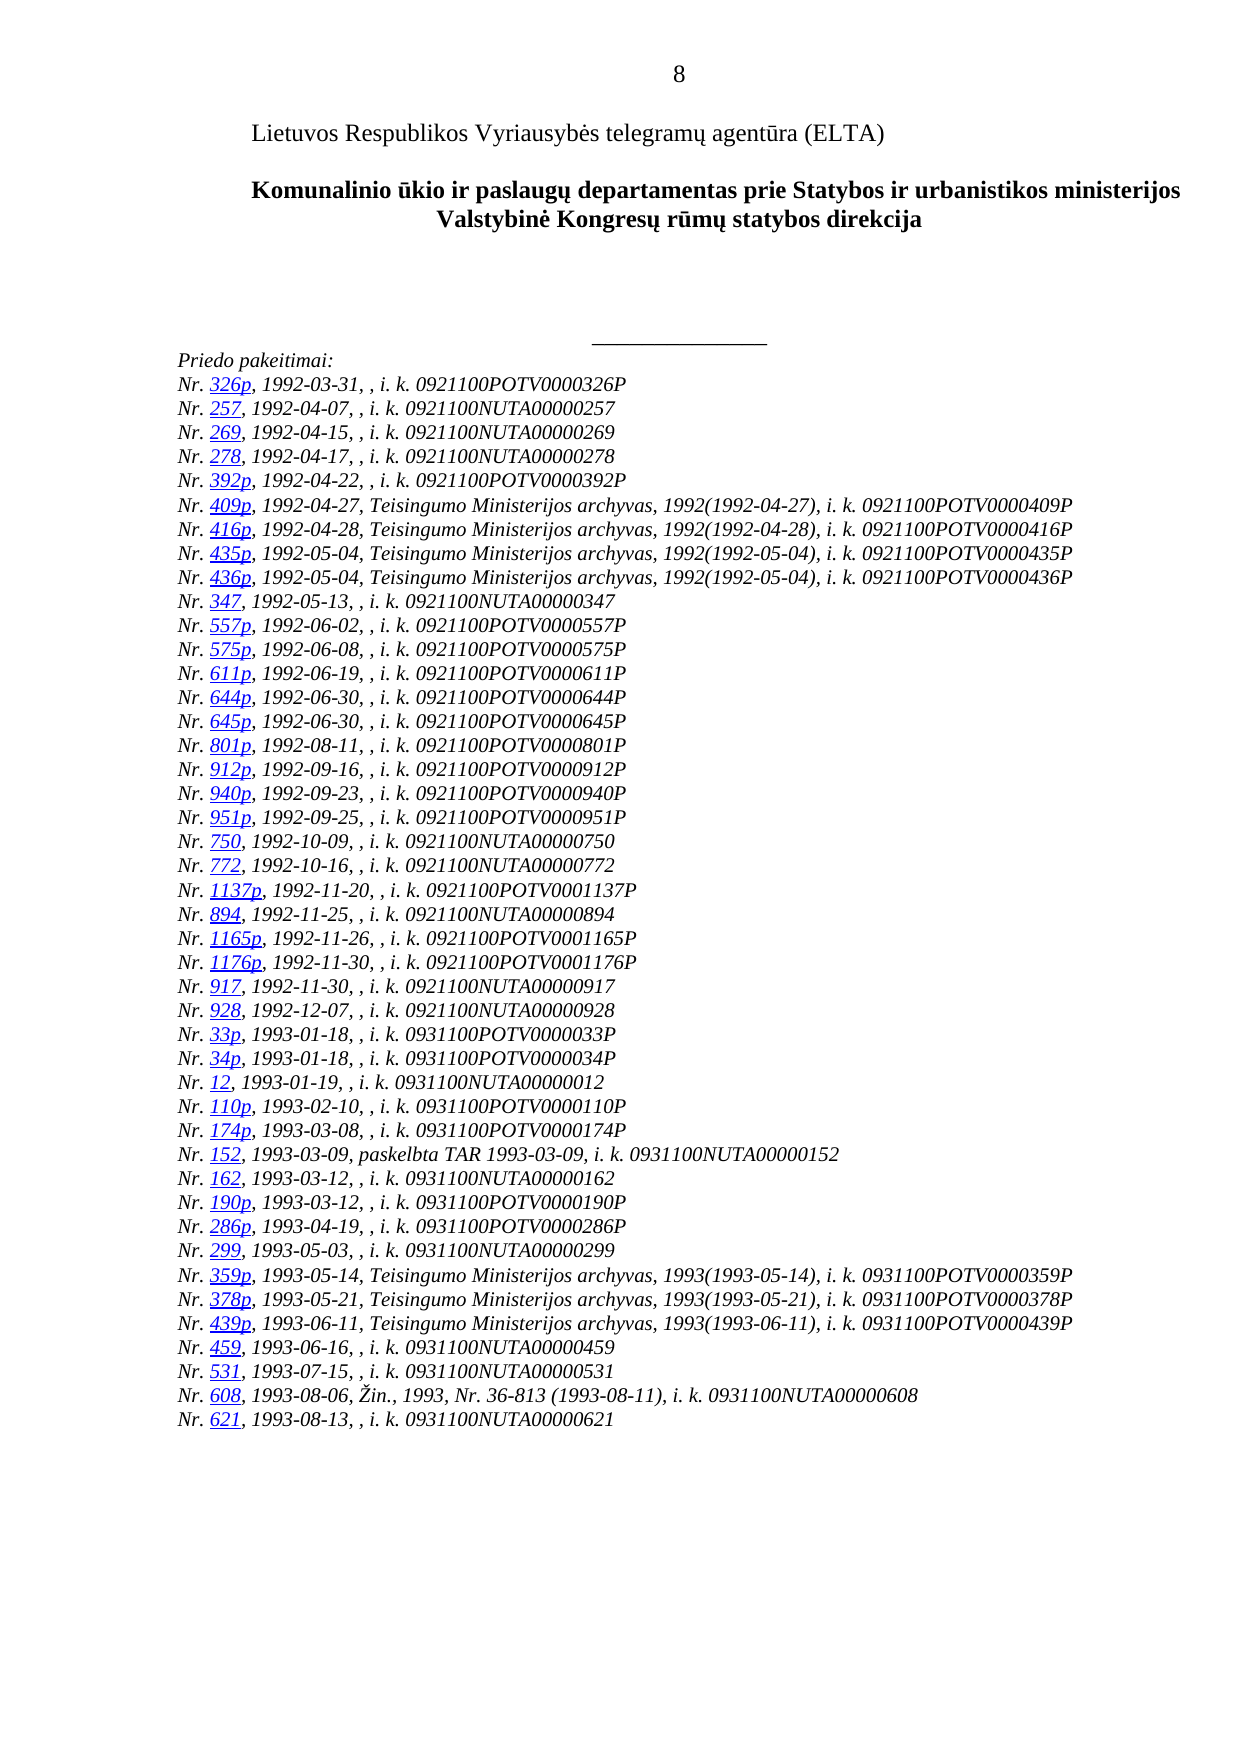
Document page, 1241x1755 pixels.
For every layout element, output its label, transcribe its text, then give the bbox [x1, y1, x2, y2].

text ______________ [177, 319, 1181, 348]
text Nr. 110p, 1993-02-10, , i. k. 0931100POTV0000110P [177, 1094, 1181, 1118]
text Nr. 917, 1992-11-30, , i. k. 0921100NUTA00000917 [177, 974, 1181, 998]
text Nr. 894, 1992-11-25, , i. k. 0921100NUTA00000894 [177, 902, 1181, 926]
text Nr. 152, 1993-03-09, paskelbta TAR 1993-03-09, i. k. 0931100NUTA00000152 [177, 1142, 1181, 1166]
text Nr. 645p, 1992-06-30, , i. k. 0921100POTV0000645P [177, 709, 1181, 733]
text Nr. 1176p, 1992-11-30, , i. k. 0921100POTV0001176P [177, 950, 1181, 974]
text Nr. 326p, 1992-03-31, , i. k. 0921100POTV0000326P [177, 372, 1181, 396]
text Lietuvos Respublikos Vyriausybės telegramų agentūra (ELTA) [177, 118, 1181, 147]
text Nr. 951p, 1992-09-25, , i. k. 0921100POTV0000951P [177, 805, 1181, 829]
text Nr. 299, 1993-05-03, , i. k. 0931100NUTA00000299 [177, 1238, 1181, 1262]
text Nr. 174p, 1993-03-08, , i. k. 0931100POTV0000174P [177, 1118, 1181, 1142]
text Nr. 531, 1993-07-15, , i. k. 0931100NUTA00000531 [177, 1359, 1181, 1383]
text Nr. 436p, 1992-05-04, Teisingumo Ministerijos archyvas, 1992(1992-05-04), i. k. 0921100POTV0000436P [177, 565, 1181, 589]
text Nr. 608, 1993-08-06, Žin., 1993, Nr. 36-813 (1993-08-11), i. k. 0931100NUTA00000608 [177, 1383, 1181, 1407]
text Nr. 378p, 1993-05-21, Teisingumo Ministerijos archyvas, 1993(1993-05-21), i. k. 0931100POTV0000378P [177, 1287, 1181, 1311]
text Nr. 611p, 1992-06-19, , i. k. 0921100POTV0000611P [177, 661, 1181, 685]
text Nr. 439p, 1993-06-11, Teisingumo Ministerijos archyvas, 1993(1993-06-11), i. k. 0931100POTV0000439P [177, 1311, 1181, 1335]
text Nr. 912p, 1992-09-16, , i. k. 0921100POTV0000912P [177, 757, 1181, 781]
text Nr. 416p, 1992-04-28, Teisingumo Ministerijos archyvas, 1992(1992-04-28), i. k. 0921100POTV0000416P [177, 517, 1181, 541]
text Nr. 269, 1992-04-15, , i. k. 0921100NUTA00000269 [177, 420, 1181, 444]
text Nr. 940p, 1992-09-23, , i. k. 0921100POTV0000940P [177, 781, 1181, 805]
text Nr. 801p, 1992-08-11, , i. k. 0921100POTV0000801P [177, 733, 1181, 757]
text Nr. 1137p, 1992-11-20, , i. k. 0921100POTV0001137P [177, 877, 1181, 902]
text Nr. 34p, 1993-01-18, , i. k. 0931100POTV0000034P [177, 1046, 1181, 1070]
text Nr. 1165p, 1992-11-26, , i. k. 0921100POTV0001165P [177, 926, 1181, 950]
text Nr. 12, 1993-01-19, , i. k. 0931100NUTA00000012 [177, 1070, 1181, 1094]
text Nr. 162, 1993-03-12, , i. k. 0931100NUTA00000162 [177, 1166, 1181, 1190]
text Nr. 557p, 1992-06-02, , i. k. 0921100POTV0000557P [177, 613, 1181, 637]
text Komunalinio ūkio ir paslaugų departamentas prie Statybos ir urbanistikos ministerijos Valstybinė Kongresų rūmų statybos direkcija [177, 176, 1181, 233]
text Nr. 409p, 1992-04-27, Teisingumo Ministerijos archyvas, 1992(1992-04-27), i. k. 0921100POTV0000409P [177, 492, 1181, 517]
text Nr. 621, 1993-08-13, , i. k. 0931100NUTA00000621 [177, 1407, 1181, 1431]
text Nr. 286p, 1993-04-19, , i. k. 0931100POTV0000286P [177, 1214, 1181, 1238]
text Nr. 772, 1992-10-16, , i. k. 0921100NUTA00000772 [177, 853, 1181, 877]
text Nr. 750, 1992-10-09, , i. k. 0921100NUTA00000750 [177, 829, 1181, 853]
text Nr. 359p, 1993-05-14, Teisingumo Ministerijos archyvas, 1993(1993-05-14), i. k. 0931100POTV0000359P [177, 1262, 1181, 1287]
text Nr. 347, 1992-05-13, , i. k. 0921100NUTA00000347 [177, 589, 1181, 613]
text Nr. 278, 1992-04-17, , i. k. 0921100NUTA00000278 [177, 444, 1181, 468]
text Nr. 392p, 1992-04-22, , i. k. 0921100POTV0000392P [177, 468, 1181, 492]
text Nr. 435p, 1992-05-04, Teisingumo Ministerijos archyvas, 1992(1992-05-04), i. k. 0921100POTV0000435P [177, 541, 1181, 565]
text Priedo pakeitimai: [177, 348, 1181, 372]
text Nr. 928, 1992-12-07, , i. k. 0921100NUTA00000928 [177, 998, 1181, 1022]
text Nr. 459, 1993-06-16, , i. k. 0931100NUTA00000459 [177, 1335, 1181, 1359]
text Nr. 644p, 1992-06-30, , i. k. 0921100POTV0000644P [177, 685, 1181, 709]
text Nr. 257, 1992-04-07, , i. k. 0921100NUTA00000257 [177, 396, 1181, 420]
text Nr. 33p, 1993-01-18, , i. k. 0931100POTV0000033P [177, 1022, 1181, 1046]
text Nr. 575p, 1992-06-08, , i. k. 0921100POTV0000575P [177, 637, 1181, 661]
text Nr. 190p, 1993-03-12, , i. k. 0931100POTV0000190P [177, 1190, 1181, 1214]
